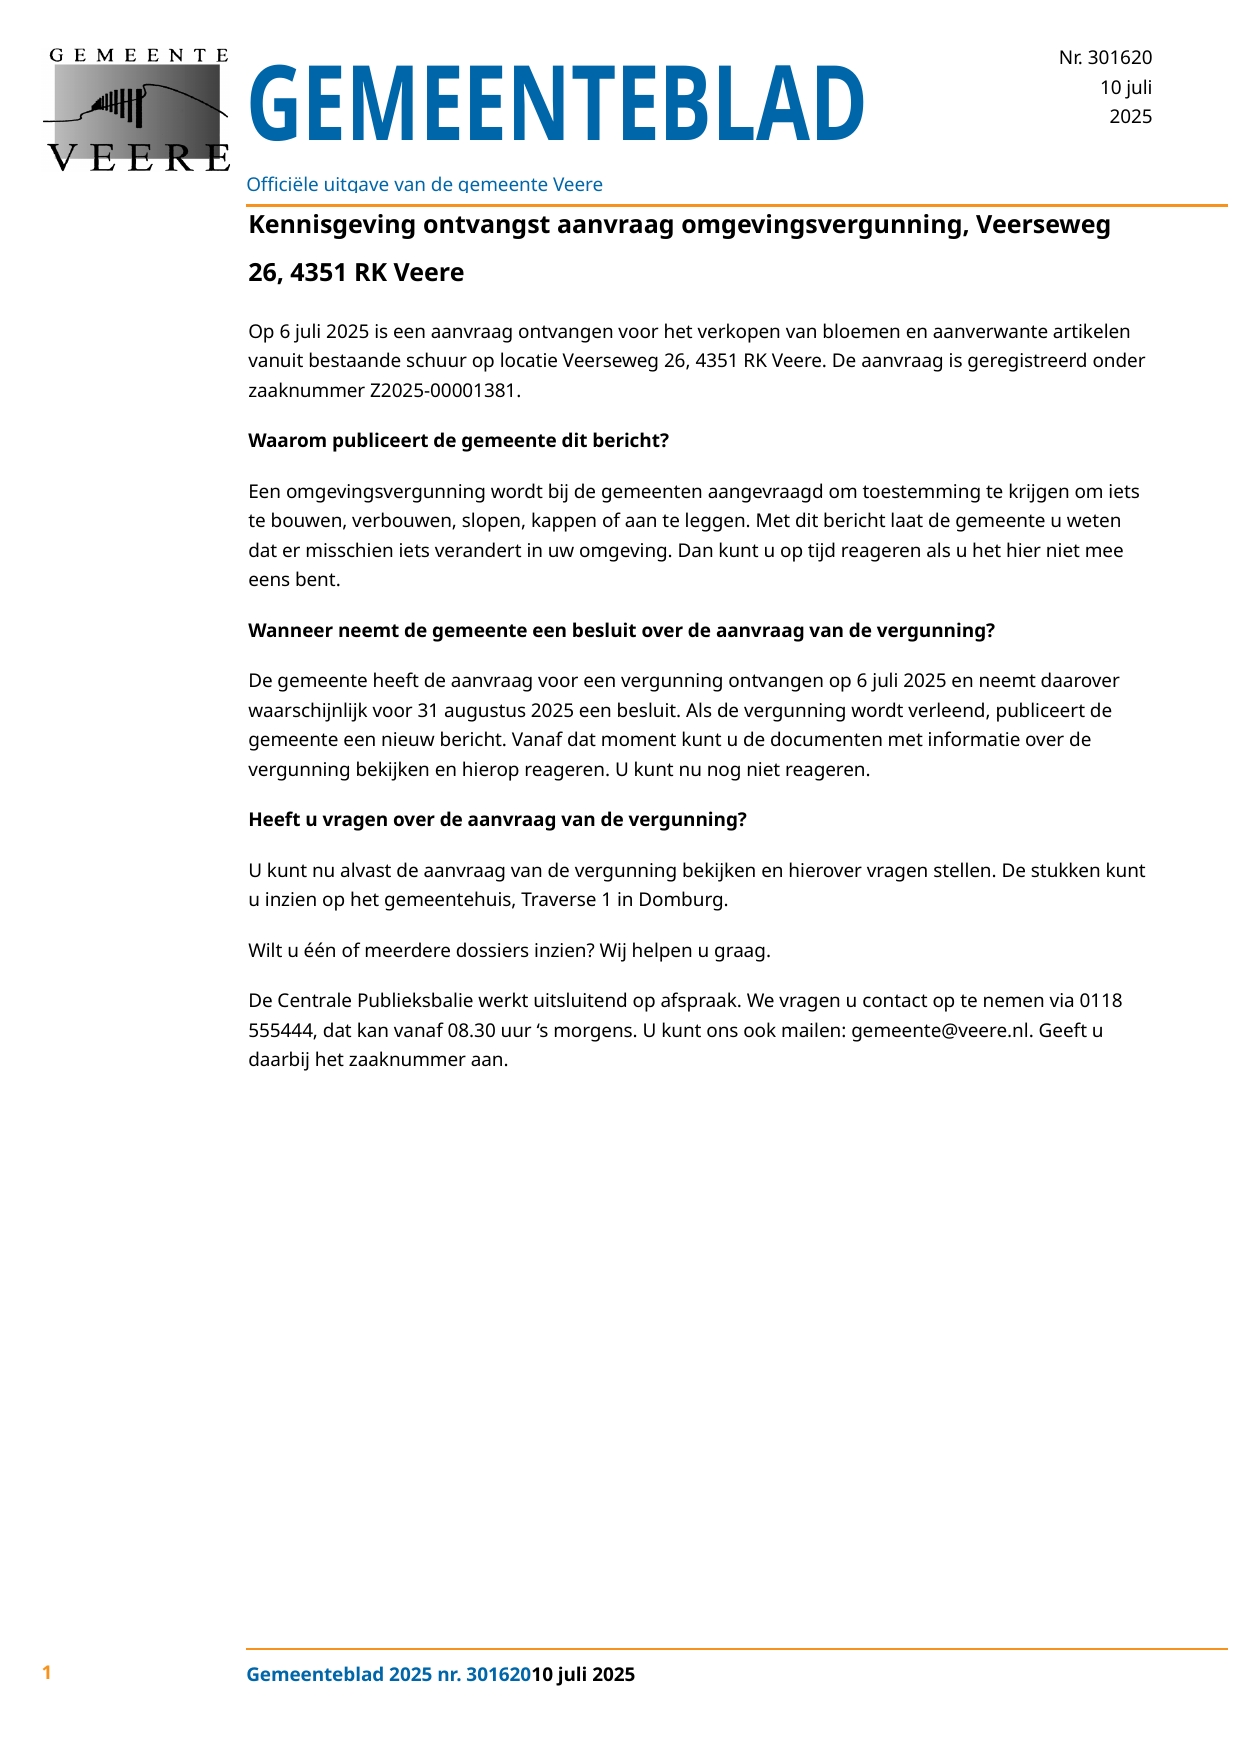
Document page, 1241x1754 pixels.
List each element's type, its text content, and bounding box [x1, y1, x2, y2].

text Wilt u één of meerdere dossiers inzien? Wij helpen u graag. [248, 937, 1152, 963]
text De Centrale Publieksbalie werkt uitsluitend op afspraak. We vragen u contact op te nemen via 0118 555444, dat kan vanaf 08.30 uur ‘s morgens. U kunt ons ook mailen: gemeente@veere.nl. Geeft u daarbij het zaaknummer aan. [248, 987, 1152, 1072]
text Waarom publiceert de gemeente dit bericht? [248, 427, 1152, 453]
text Een omgevingsvergunning wordt bij de gemeenten aangevraagd om toestemming te krijgen om iets te bouwen, verbouwen, slopen, kappen of aan te leggen. Met dit bericht laat de gemeente u weten dat er misschien iets verandert in uw omgeving. Dan kunt u op tijd reageren als u het hier niet mee eens bent. [248, 478, 1152, 592]
text Op 6 juli 2025 is een aanvraag ontvangen voor het verkopen van bloemen en aanverwante artikelen vanuit bestaande schuur op locatie Veerseweg 26, 4351 RK Veere. De aanvraag is geregistreerd onder zaaknummer Z2025-00001381. [248, 318, 1152, 403]
text Wanneer neemt de gemeente een besluit over de aanvraag van de vergunning? [248, 617, 1152, 643]
picture [41, 47, 231, 172]
text De gemeente heeft de aanvraag voor een vergunning ontvangen op 6 juli 2025 en neemt daarover waarschijnlijk voor 31 augustus 2025 een besluit. Als de vergunning wordt verleend, publiceert de gemeente een nieuw bericht. Vanaf dat moment kunt u de documenten met informatie over de vergunning bekijken en hierop reageren. U kunt nu nog niet reageren. [248, 667, 1152, 782]
text Heeft u vragen over de aanvraag van de vergunning? [248, 807, 1152, 832]
text Kennisgeving ontvangst aanvraag omgevingsvergunning, Veerseweg 26, 4351 RK Veere [248, 207, 1152, 288]
text U kunt nu alvast de aanvraag van de vergunning bekijken en hierover vragen stellen. De stukken kunt u inzien op het gemeentehuis, Traverse 1 in Domburg. [248, 857, 1152, 912]
